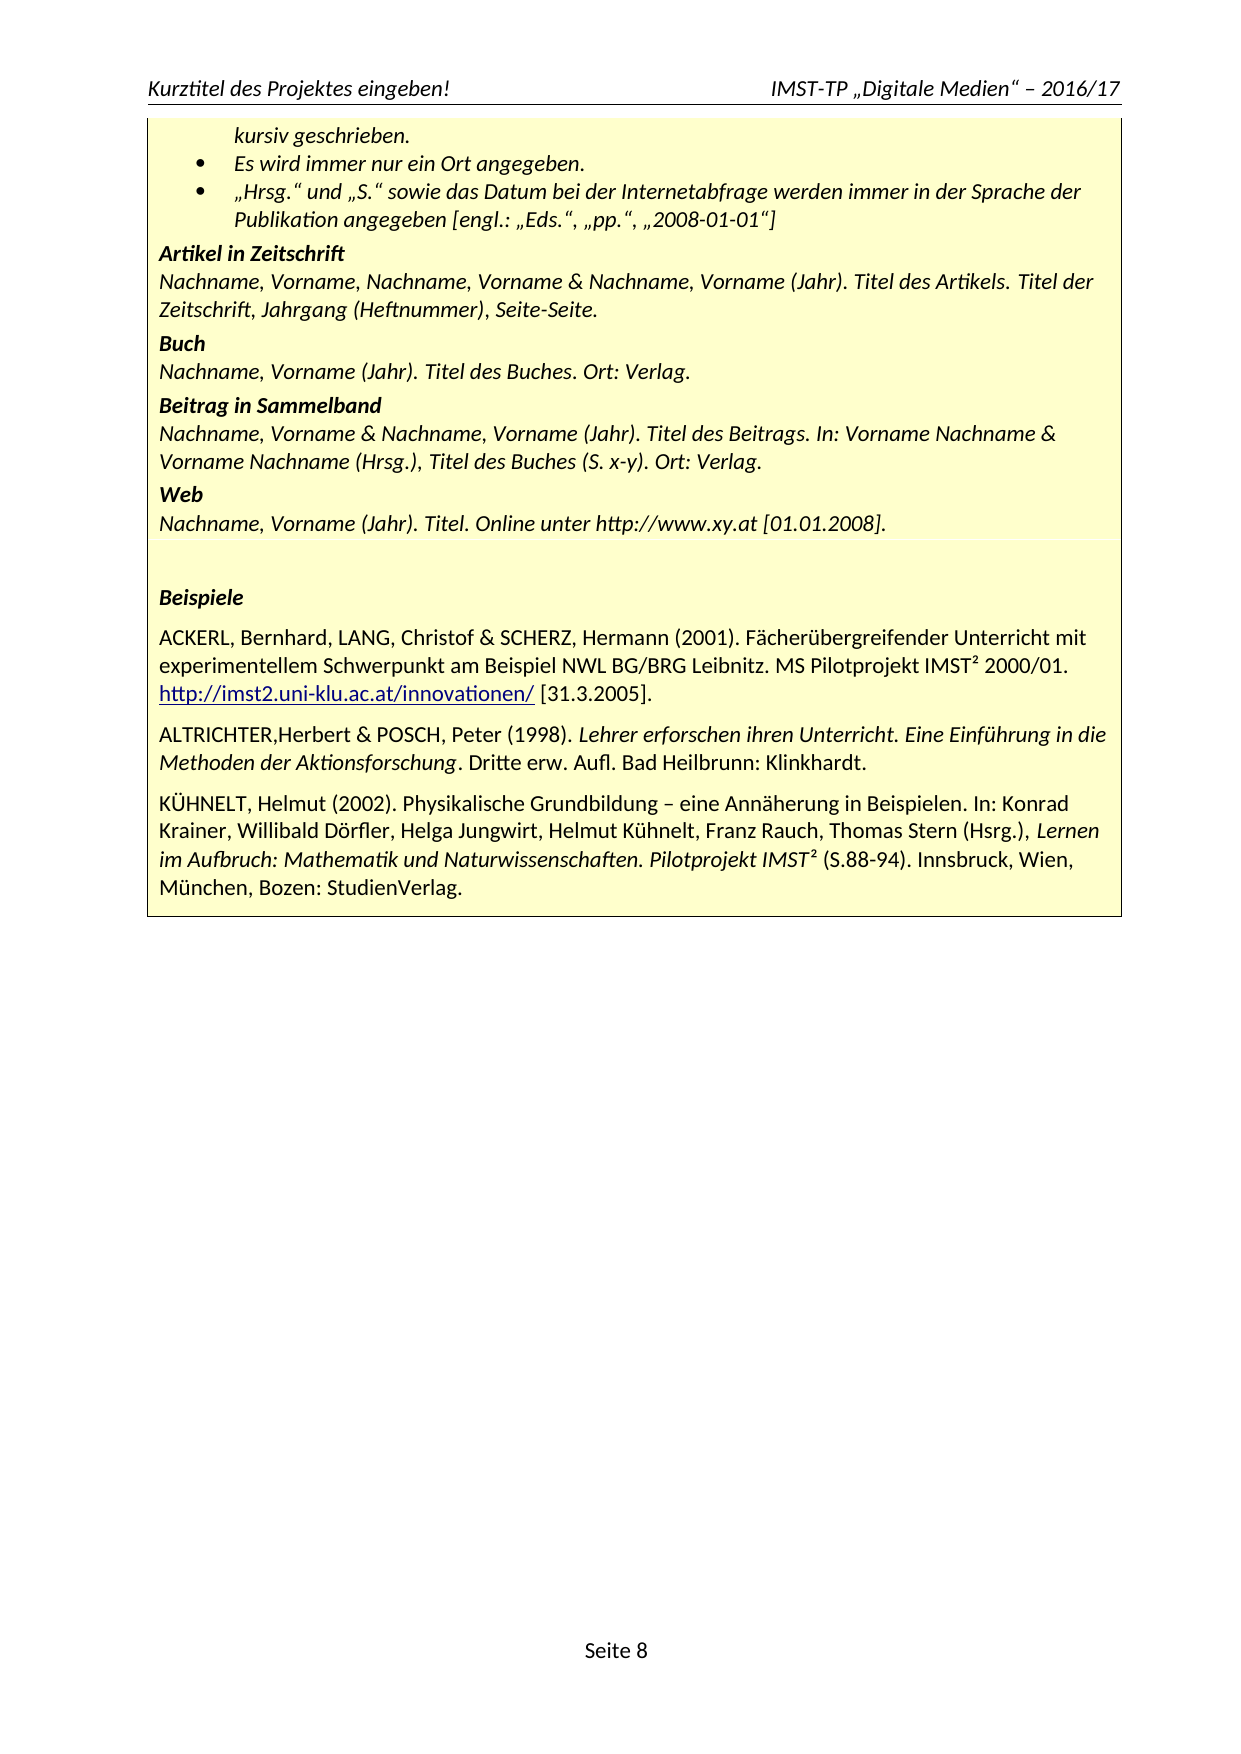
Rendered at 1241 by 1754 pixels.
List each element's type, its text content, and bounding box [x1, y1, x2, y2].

table_cell Buch Nachname, Vorname (Jahr). Titel des Buches. Ort: Verlag. [148, 326, 1121, 388]
table_cell Beispiele ACKERL, Bernhard, LANG, Christof & SCHERZ, Hermann (2001). Fächerübergreifender Unterricht mit experimentellem Schwerpunkt am Beispiel NWL BG/BRG Leibnitz. MS Pilotprojekt IMST² 2000/01. http://imst2.uni-klu.ac.at/innovationen/ [31.3.2005]. ALTRICHTER,Herbert & POSCH, Peter (1998). Lehrer erforschen ihren Unterricht. Eine Einführung in die Methoden der Aktionsforschung. Dritte erw. Aufl. Bad Heilbrunn: Klinkhardt. KÜHNELT, Helmut (2002). Physikalische Grundbildung – eine Annäherung in Beispielen. In: Konrad Krainer, Willibald Dörfler, Helga Jungwirt, Helmut Kühnelt, Franz Rauch, Thomas Stern (Hsrg.), Lernen im Aufbruch: Mathematik und Naturwissenschaften. Pilotprojekt IMST² (S.88-94). Innsbruck, Wien, München, Bozen: StudienVerlag. [148, 540, 1121, 916]
table_cell Beitrag in Sammelband Nachname, Vorname & Nachname, Vorname (Jahr). Titel des Beitrags. In: Vorname Nachname & Vorname Nachname (Hrsg.), Titel des Buches (S. x-y). Ort: Verlag. [148, 388, 1121, 478]
table_cell kursiv geschrieben. Es wird immer nur ein Ort angegeben. „Hrsg.“ und „S.“ sowie das Datum bei der Internetabfrage werden immer in der Sprache der Publikation angegeben [engl.: „Eds.“, „pp.“, „2008-01-01“] [148, 118, 1121, 236]
table_cell Web Nachname, Vorname (Jahr). Titel. Online unter http://www.xy.at [01.01.2008]. [148, 478, 1121, 539]
table_cell Artikel in Zeitschrift Nachname, Vorname, Nachname, Vorname & Nachname, Vorname (Jahr). Titel des Artikels. Titel der Zeitschrift, Jahrgang (Heftnummer), Seite-Seite. [148, 236, 1121, 326]
